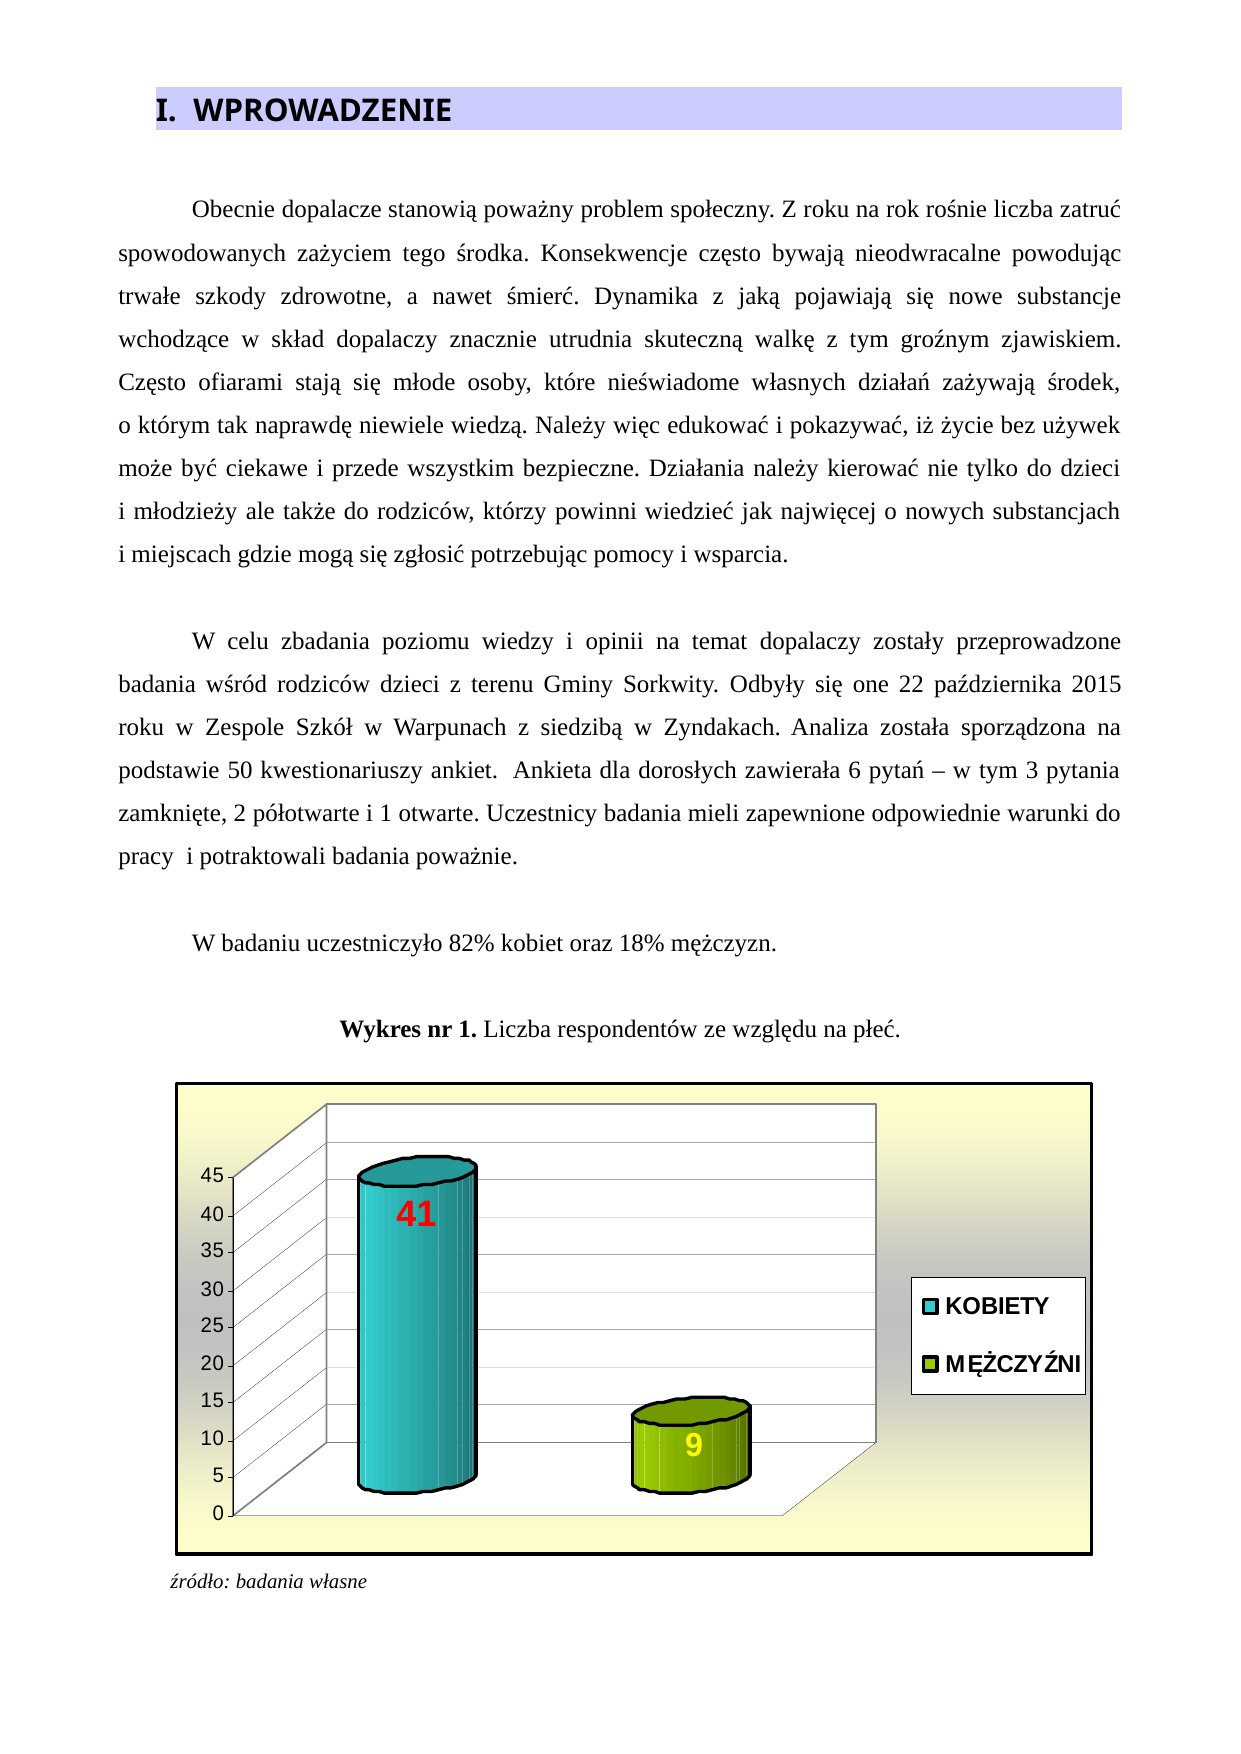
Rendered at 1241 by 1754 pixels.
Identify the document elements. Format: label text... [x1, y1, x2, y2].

list WPROWADZENIE [156, 87, 1122, 130]
text Wykres nr 1. Liczba respondentów ze względu na płeć. [118, 1014, 1122, 1043]
text W badaniu uczestniczyło 82% kobiet oraz 18% mężczyzn. [118, 928, 1122, 956]
text Obecnie dopalacze stanowią poważny problem społeczny. Z roku na rok rośnie liczba zatruć spowodowanych zażyciem tego środka. Konsekwencje często bywają nieodwracalne powodując trwałe szkody zdrowotne, a nawet śmierć. Dynamika z jaką pojawiają się nowe substancje wchodzące w skład dopalaczy znacznie utrudnia skuteczną walkę z tym groźnym zjawiskiem. Często ofiarami stają się młode osoby, które nieświadome własnych działań zażywają środek, o którym tak naprawdę niewiele wiedzą. Należy więc edukować i pokazywać, iż życie bez używek może być ciekawe i przede wszystkim bezpieczne. Działania należy kierować nie tylko do dzieci i młodzieży ale także do rodziców, którzy powinni wiedzieć jak najwięcej o nowych substancjach i miejscach gdzie mogą się zgłosić potrzebując pomocy i wsparcia. [118, 194, 1122, 568]
text źródło: badania własne [118, 1569, 1122, 1593]
text W celu zbadania poziomu wiedzy i opinii na temat dopalaczy zostały przeprowadzone badania wśród rodziców dzieci z terenu Gminy Sorkwity. Odbyły się one 22 października 2015 roku w Zespole Szkół w Warpunach z siedzibą w Zyndakach. Analiza została sporządzona na podstawie 50 kwestionariuszy ankiet. Ankieta dla dorosłych zawierała 6 pytań – w tym 3 pytania zamknięte, 2 półotwarte i 1 otwarte. Uczestnicy badania mieli zapewnione odpowiednie warunki do pracy i potraktowali badania poważnie. [118, 626, 1122, 870]
